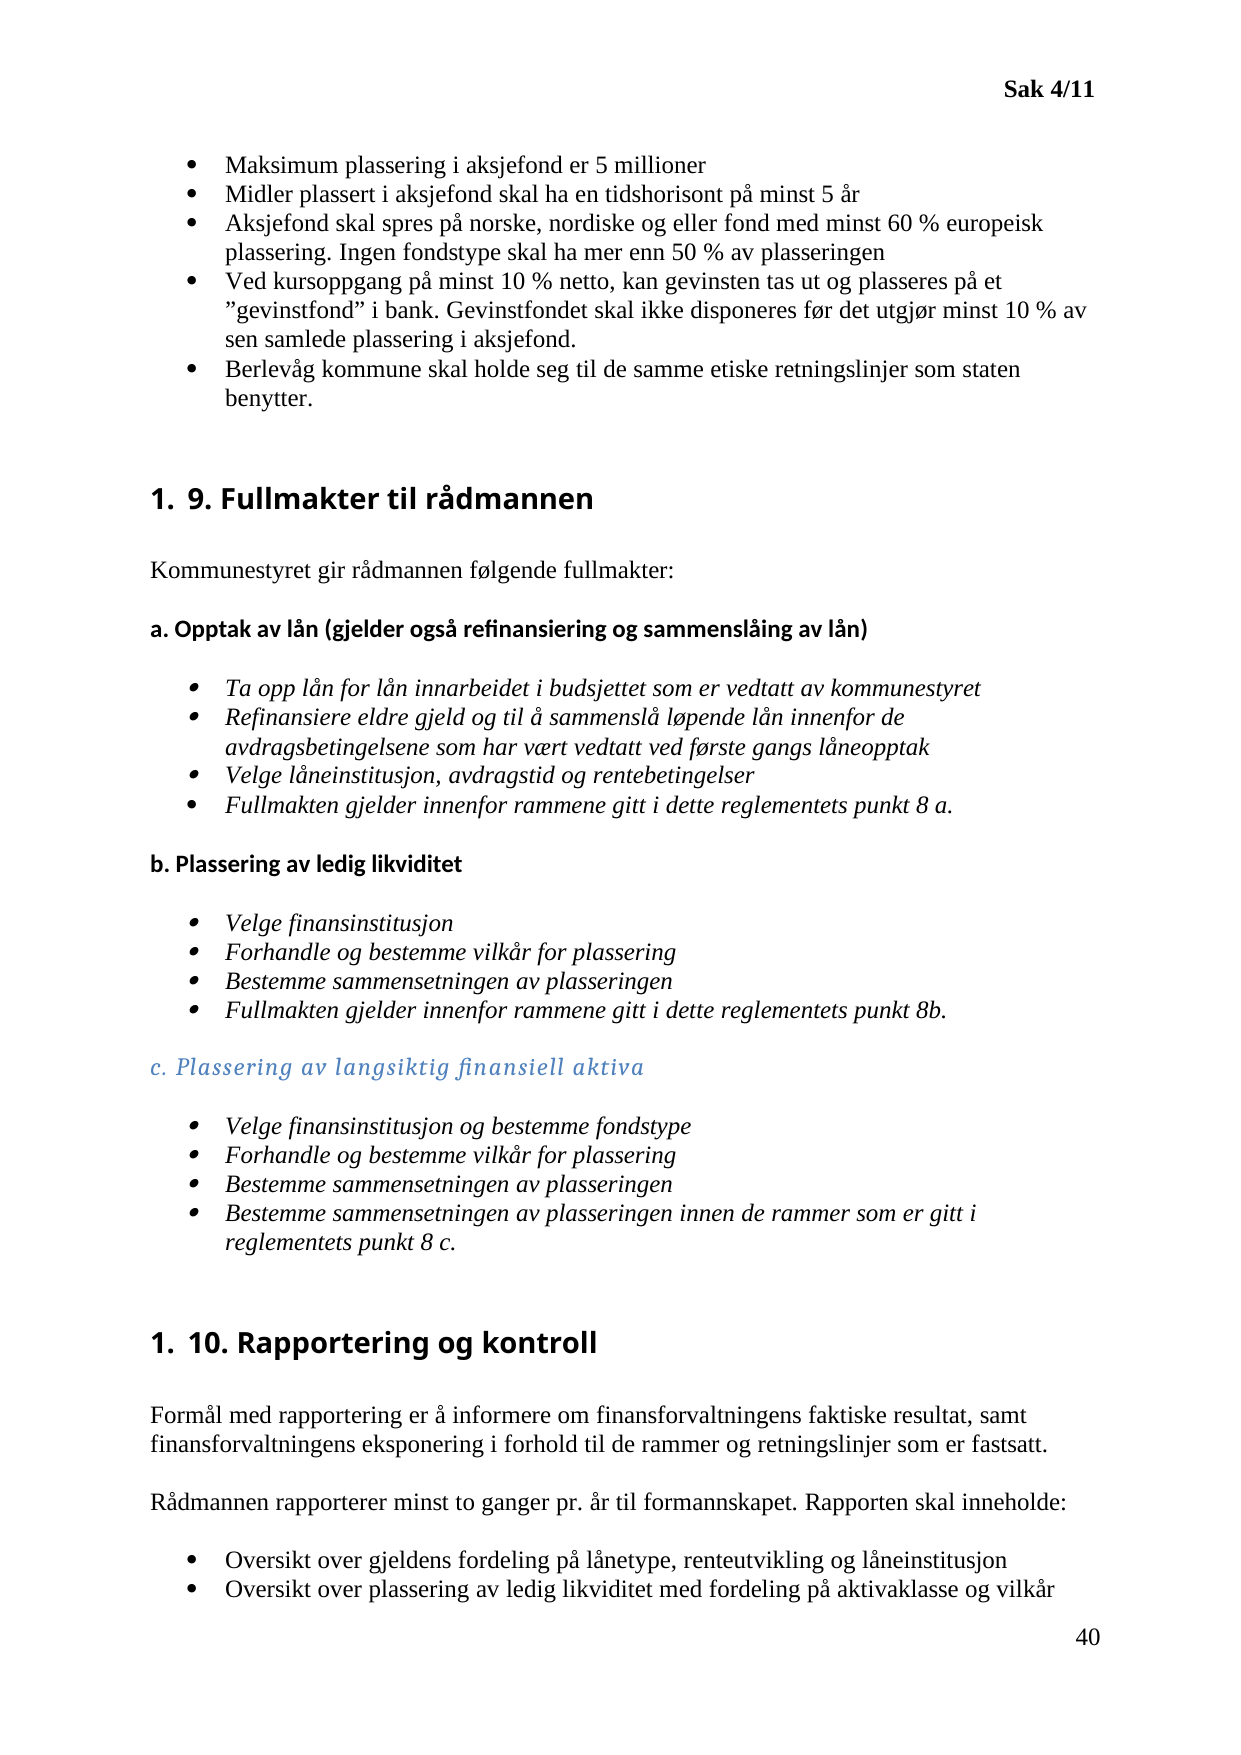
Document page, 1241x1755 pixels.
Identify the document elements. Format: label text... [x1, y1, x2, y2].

list Ta opp lån for lån innarbeidet i budsjettet som er vedtatt av kommunestyret [187, 673, 1100, 702]
subtitle a. Opptak av lån (gjelder også refinansiering og sammenslåing av lån) [150, 613, 1100, 644]
list Fullmakten gjelder innenfor rammene gitt i dette reglementets punkt 8b. [187, 995, 1100, 1024]
list Maksimum plassering i aksjefond er 5 millioner [187, 150, 1100, 179]
list Fullmakten gjelder innenfor rammene gitt i dette reglementets punkt 8 a. [187, 789, 1100, 818]
subtitle 9. Fullmakter til rådmannen [150, 478, 1100, 518]
text c. Plassering av langsiktig finansiell aktiva [150, 1053, 1100, 1082]
list Bestemme sammensetningen av plasseringen innen de rammer som er gitt i reglementets punkt 8 c. [187, 1198, 1100, 1256]
list Velge finansinstitusjon [187, 908, 1100, 937]
list Bestemme sammensetningen av plasseringen [187, 1169, 1100, 1198]
list Velge finansinstitusjon og bestemme fondstype [187, 1111, 1100, 1140]
list Forhandle og bestemme vilkår for plassering [187, 937, 1100, 966]
list Forhandle og bestemme vilkår for plassering [187, 1140, 1100, 1169]
list Midler plassert i aksjefond skal ha en tidshorisont på minst 5 år [187, 179, 1100, 208]
subtitle b. Plassering av ledig likviditet [150, 848, 1100, 879]
list Refinansiere eldre gjeld og til å sammenslå løpende lån innenfor de avdragsbetingelsene som har vært vedtatt ved første gangs låneopptak [187, 702, 1100, 760]
list Berlevåg kommune skal holde seg til de samme etiske retningslinjer som staten benytter. [187, 353, 1100, 412]
subtitle 10. Rapportering og kontroll [150, 1323, 1100, 1362]
list Oversikt over plassering av ledig likviditet med fordeling på aktivaklasse og vilkår [187, 1574, 1100, 1603]
text Kommunestyret gir rådmannen følgende fullmakter: [150, 555, 1100, 584]
list Bestemme sammensetningen av plasseringen [187, 966, 1100, 995]
list Velge låneinstitusjon, avdragstid og rentebetingelser [187, 760, 1100, 789]
list Oversikt over gjeldens fordeling på lånetype, renteutvikling og låneinstitusjon [187, 1545, 1100, 1574]
text Rådmannen rapporterer minst to ganger pr. år til formannskapet. Rapporten skal inneholde: [150, 1487, 1100, 1516]
list Ved kursoppgang på minst 10 % netto, kan gevinsten tas ut og plasseres på et ”gevinstfond” i bank. Gevinstfondet skal ikke disponeres før det utgjør minst 10 % av sen samlede plassering i aksjefond. [187, 266, 1100, 353]
list Aksjefond skal spres på norske, nordiske og eller fond med minst 60 % europeisk plassering. Ingen fondstype skal ha mer enn 50 % av plasseringen [187, 208, 1100, 266]
text Formål med rapportering er å informere om finansforvaltningens faktiske resultat, samt finansforvaltningens eksponering i forhold til de rammer og retningslinjer som er fastsatt. [150, 1400, 1100, 1458]
